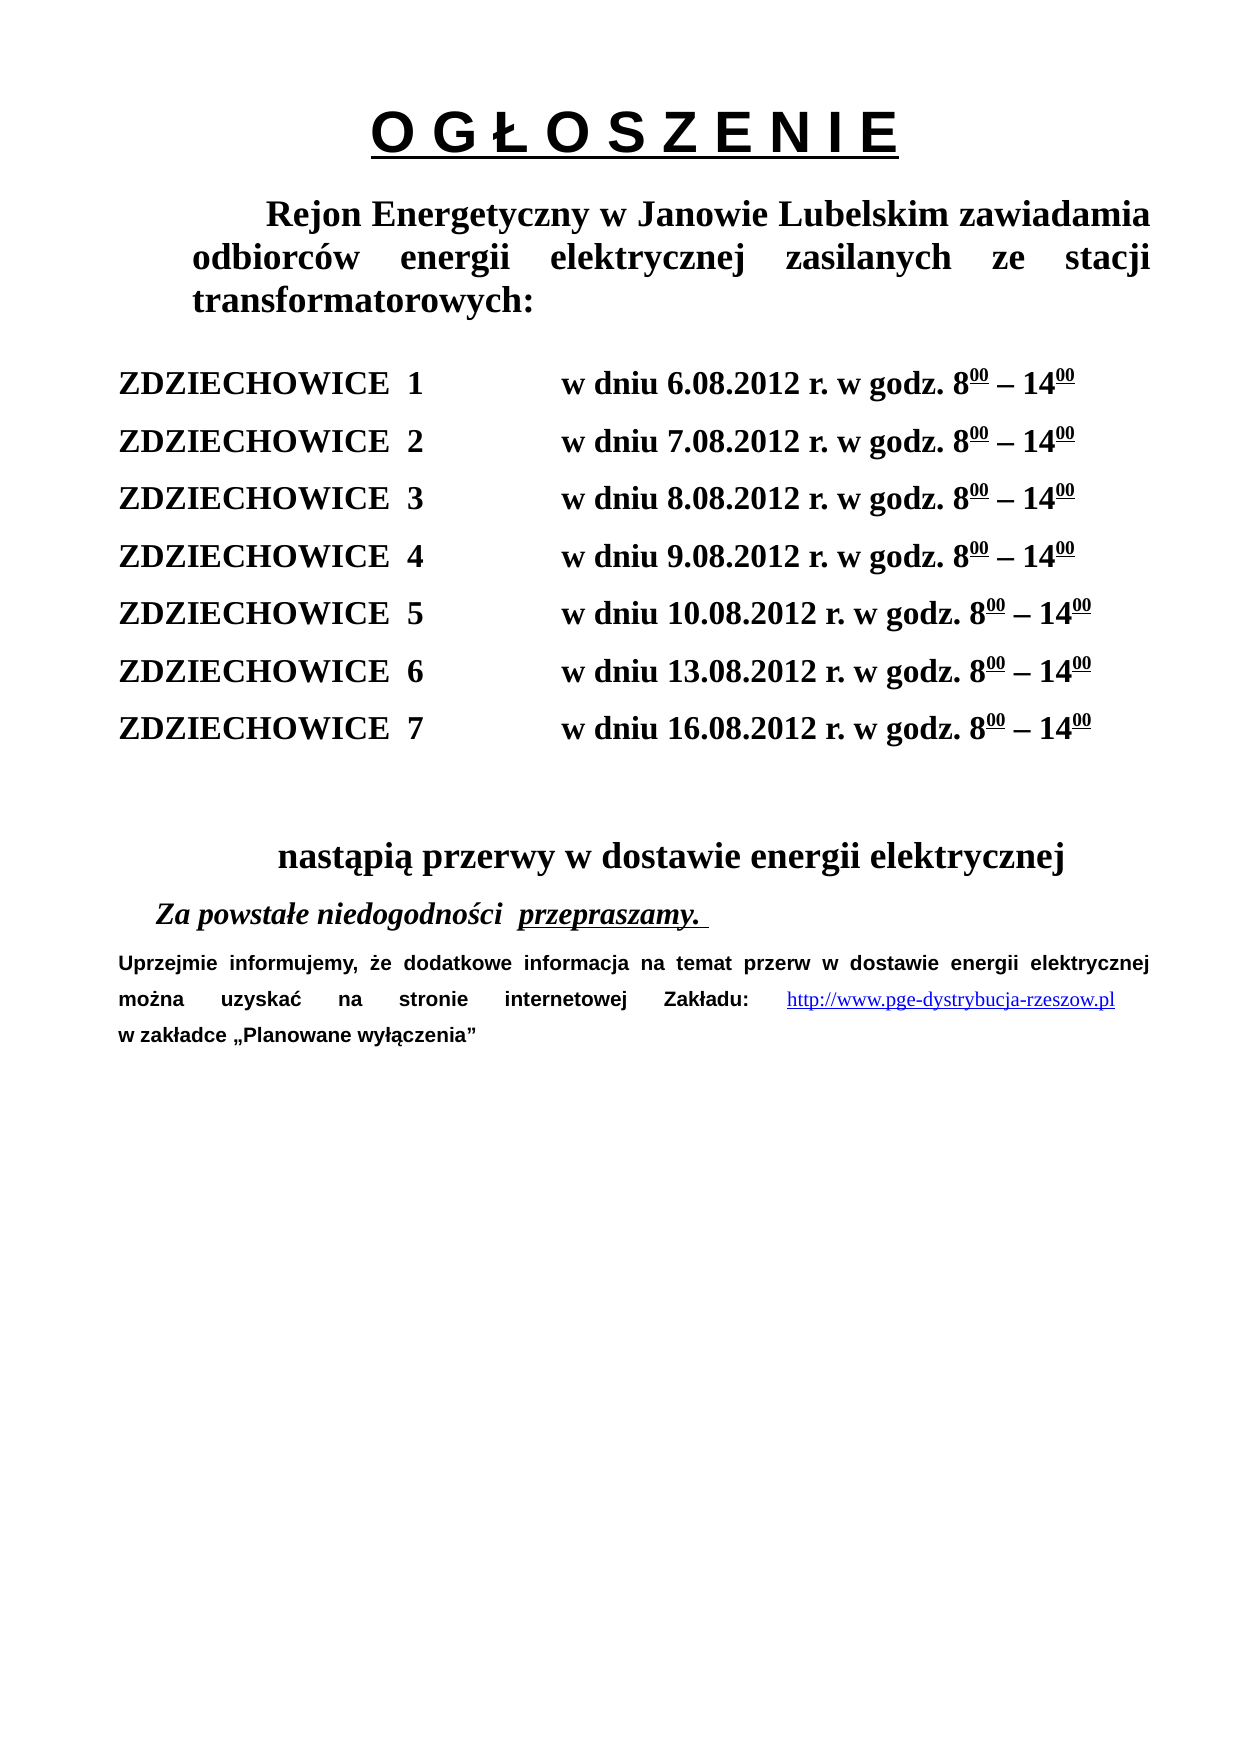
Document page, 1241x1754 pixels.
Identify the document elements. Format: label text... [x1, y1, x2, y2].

text O G Ł O S Z E N I E [118, 98, 1152, 165]
subtitle Rejon Energetyczny w Janowie Lubelskim zawiadamia odbiorców energii elektrycznej zasilanych ze stacji transformatorowych: [192, 191, 1152, 321]
text ZDZIECHOWICE 4 w dniu 9.08.2012 r. w godz. 800 – 1400 [118, 536, 1152, 574]
subtitle nastąpią przerwy w dostawie energii elektrycznej [118, 833, 1152, 876]
text Za powstałe niedogodności przepraszamy. [118, 896, 1152, 932]
text ZDZIECHOWICE 2 w dniu 7.08.2012 r. w godz. 800 – 1400 [118, 421, 1152, 459]
text ZDZIECHOWICE 5 w dniu 10.08.2012 r. w godz. 800 – 1400 [118, 594, 1152, 632]
text ZDZIECHOWICE 6 w dniu 13.08.2012 r. w godz. 800 – 1400 [118, 651, 1152, 689]
subtitle ZDZIECHOWICE 1 w dniu 6.08.2012 r. w godz. 800 – 1400 [118, 364, 1152, 402]
text Uprzejmie informujemy, że dodatkowe informacja na temat przerw w dostawie energii elektrycznej można uzyskać na stronie internetowej Zakładu: http://www.pge-dystrybucja-rzeszow.pl w zakładce „Planowane wyłączenia” [118, 951, 1152, 1047]
text ZDZIECHOWICE 7 w dniu 16.08.2012 r. w godz. 800 – 1400 [118, 709, 1152, 747]
text ZDZIECHOWICE 3 w dniu 8.08.2012 r. w godz. 800 – 1400 [118, 479, 1152, 517]
